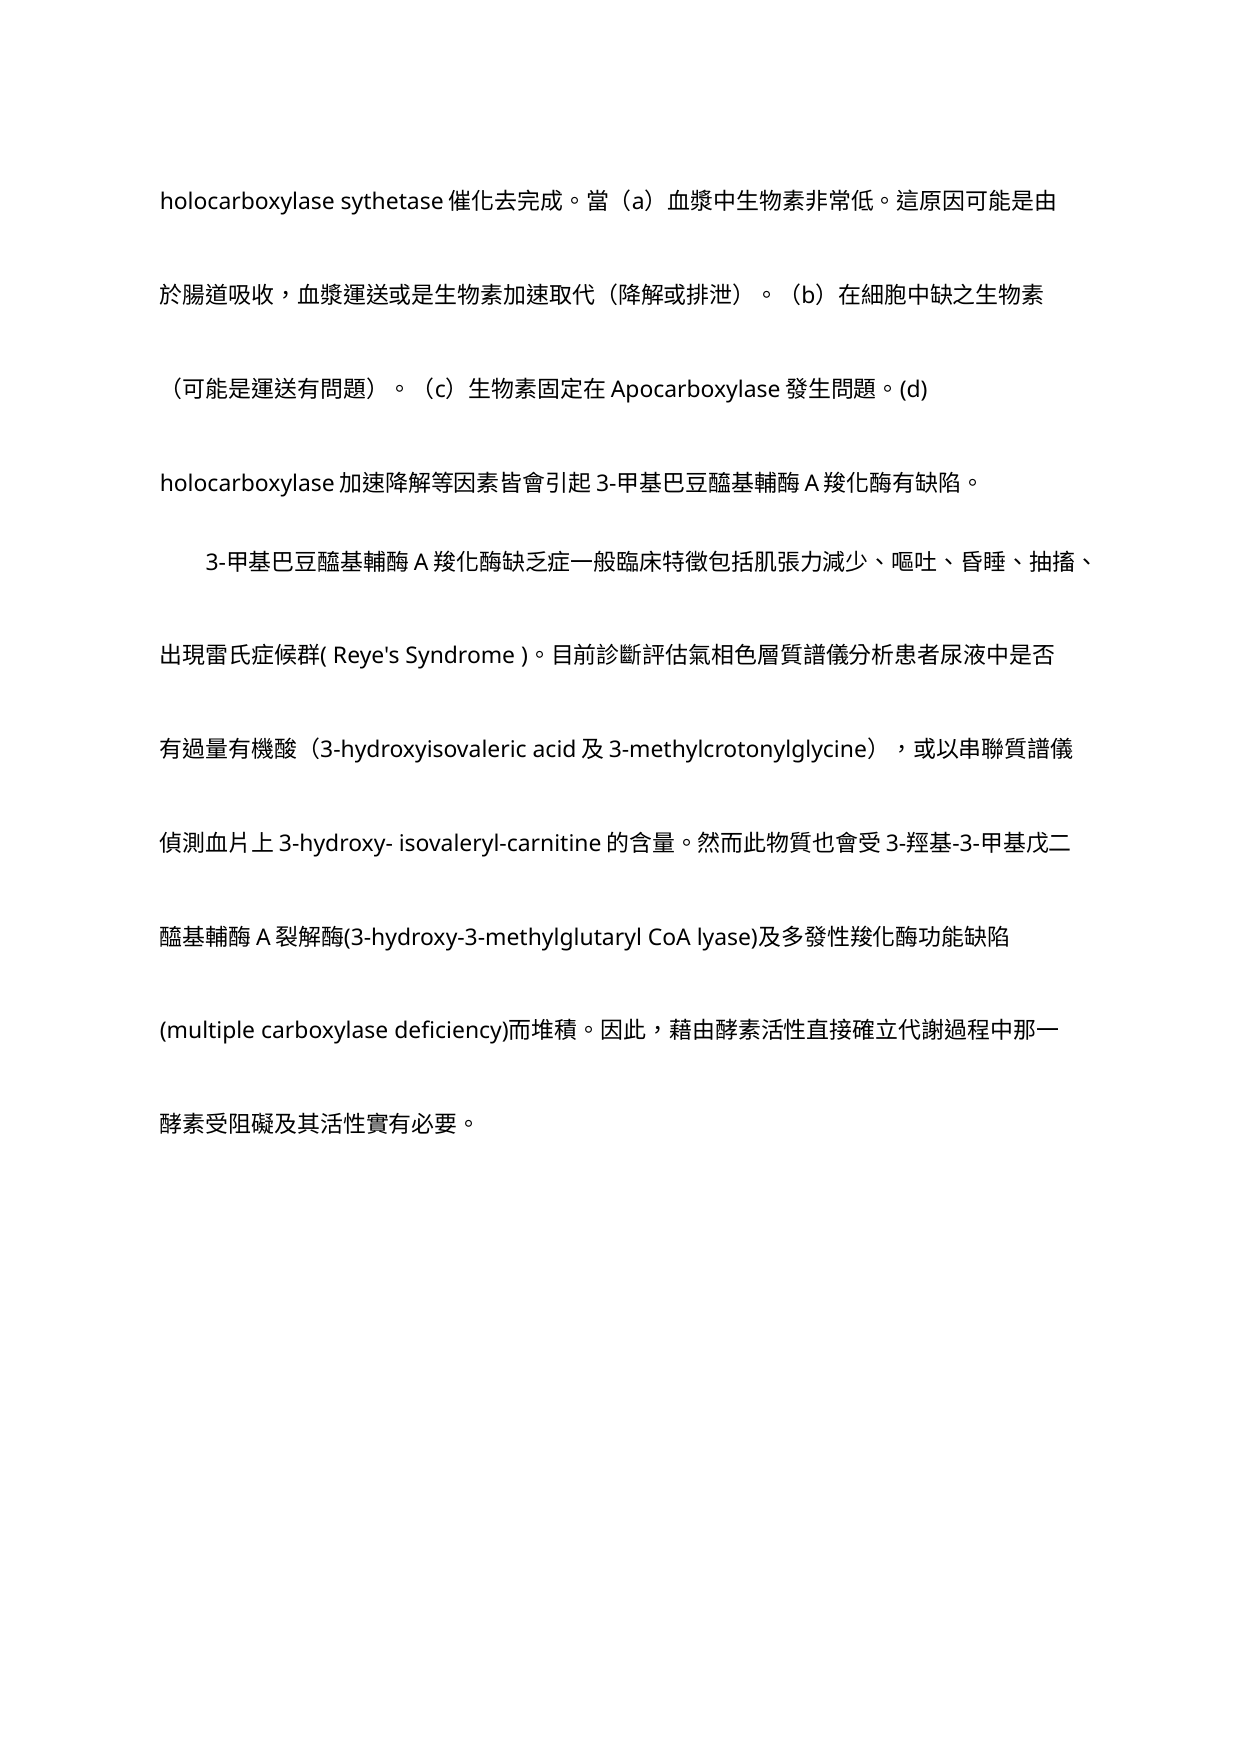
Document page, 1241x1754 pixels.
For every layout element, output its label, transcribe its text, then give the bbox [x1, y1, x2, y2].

text holocarboxylase sythetase催化去完成。當（a）血漿中生物素非常低。這原因可能是由於腸道吸收，血漿運送或是生物素加速取代（降解或排泄）。（b）在細胞中缺之生物素（可能是運送有問題）。（c）生物素固定在Apocarboxylase發生問題。(d) holocarboxylase加速降解等因素皆會引起3-甲基巴豆醯基輔酶A羧化酶有缺陷。 [159, 158, 1075, 502]
text 3-甲基巴豆醯基輔酶A羧化酶缺乏症一般臨床特徵包括肌張力減少、嘔吐、昏睡、抽搐、出現雷氏症候群( Reye's Syndrome )。目前診斷評估氣相色層質譜儀分析患者尿液中是否有過量有機酸（3-hydroxyisovaleric acid及3-methylcrotonylglycine），或以串聯質譜儀偵測血片上3-hydroxy- isovaleryl-carnitine的含量。然而此物質也會受3-羥基-3-甲基戊二醯基輔酶A裂解酶(3-hydroxy-3-methylglutaryl CoA lyase)及多發性羧化酶功能缺陷(multiple carboxylase deficiency)而堆積。因此，藉由酵素活性直接確立代謝過程中那一酵素受阻礙及其活性實有必要。 [159, 519, 1075, 1144]
